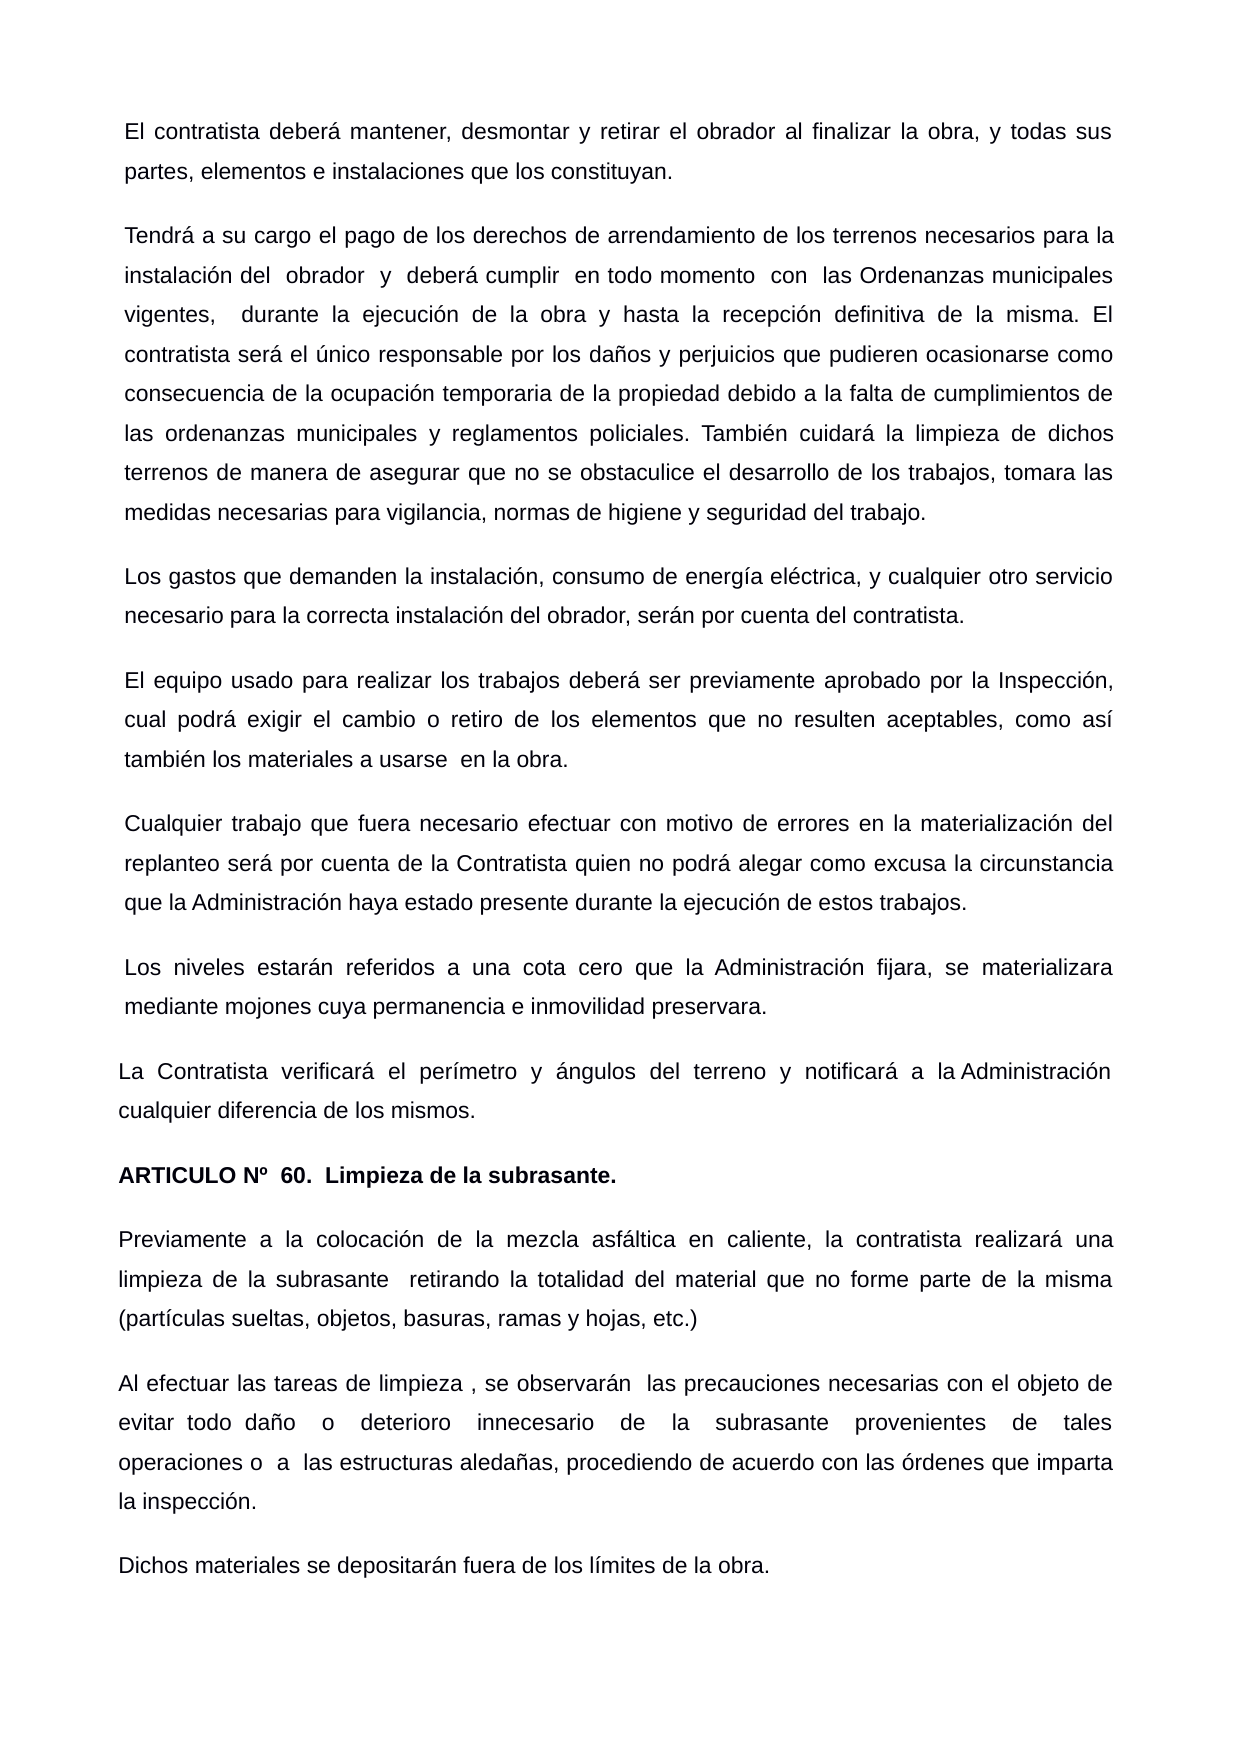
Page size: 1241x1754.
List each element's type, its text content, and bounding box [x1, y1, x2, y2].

text Los gastos que demanden la instalación, consumo de energía eléctrica, y cualquier otro servicio necesario para la correcta instalación del obrador, serán por cuenta del contratista. [124, 563, 1114, 629]
text Al efectuar las tareas de limpieza , se observarán las precauciones necesarias con el objeto de evitar todo daño o deterioro innecesario de la subrasante provenientes de tales operaciones o a las estructuras aledañas, procediendo de acuerdo con las órdenes que imparta la inspección. [118, 1369, 1114, 1514]
text ARTICULO Nº 60. Limpieza de la subrasante. [118, 1162, 1114, 1188]
text El equipo usado para realizar los trabajos deberá ser previamente aprobado por la Inspección, cual podrá exigir el cambio o retiro de los elementos que no resulten aceptables, como así también los materiales a usarse en la obra. [124, 667, 1114, 772]
text Los niveles estarán referidos a una cota cero que la Administración fijara, se materializara mediante mojones cuya permanencia e inmovilidad preservara. [124, 954, 1114, 1019]
text La Contratista verificará el perímetro y ángulos del terreno y notificará a la Administración cualquier diferencia de los mismos. [118, 1058, 1114, 1123]
text Cualquier trabajo que fuera necesario efectuar con motivo de errores en la materialización del replanteo será por cuenta de la Contratista quien no podrá alegar como excusa la circunstancia que la Administración haya estado presente durante la ejecución de estos trabajos. [124, 810, 1114, 916]
text Dichos materiales se depositarán fuera de los límites de la obra. [118, 1552, 1114, 1579]
text El contratista deberá mantener, desmontar y retirar el obrador al finalizar la obra, y todas sus partes, elementos e instalaciones que los constituyan. [124, 118, 1113, 184]
text Tendrá a su cargo el pago de los derechos de arrendamiento de los terrenos necesarios para la instalación del obrador y deberá cumplir en todo momento con las Ordenanzas municipales vigentes, durante la ejecución de la obra y hasta la recepción definitiva de la misma. El contratista será el único responsable por los daños y perjuicios que pudieren ocasionarse como consecuencia de la ocupación temporaria de la propiedad debido a la falta de cumplimientos de las ordenanzas municipales y reglamentos policiales. También cuidará la limpieza de dichos terrenos de manera de asegurar que no se obstaculice el desarrollo de los trabajos, tomara las medidas necesarias para vigilancia, normas de higiene y seguridad del trabajo. [124, 222, 1115, 525]
text Previamente a la colocación de la mezcla asfáltica en caliente, la contratista realizará una limpieza de la subrasante retirando la totalidad del material que no forme parte de la misma (partículas sueltas, objetos, basuras, ramas y hojas, etc.) [118, 1226, 1114, 1331]
